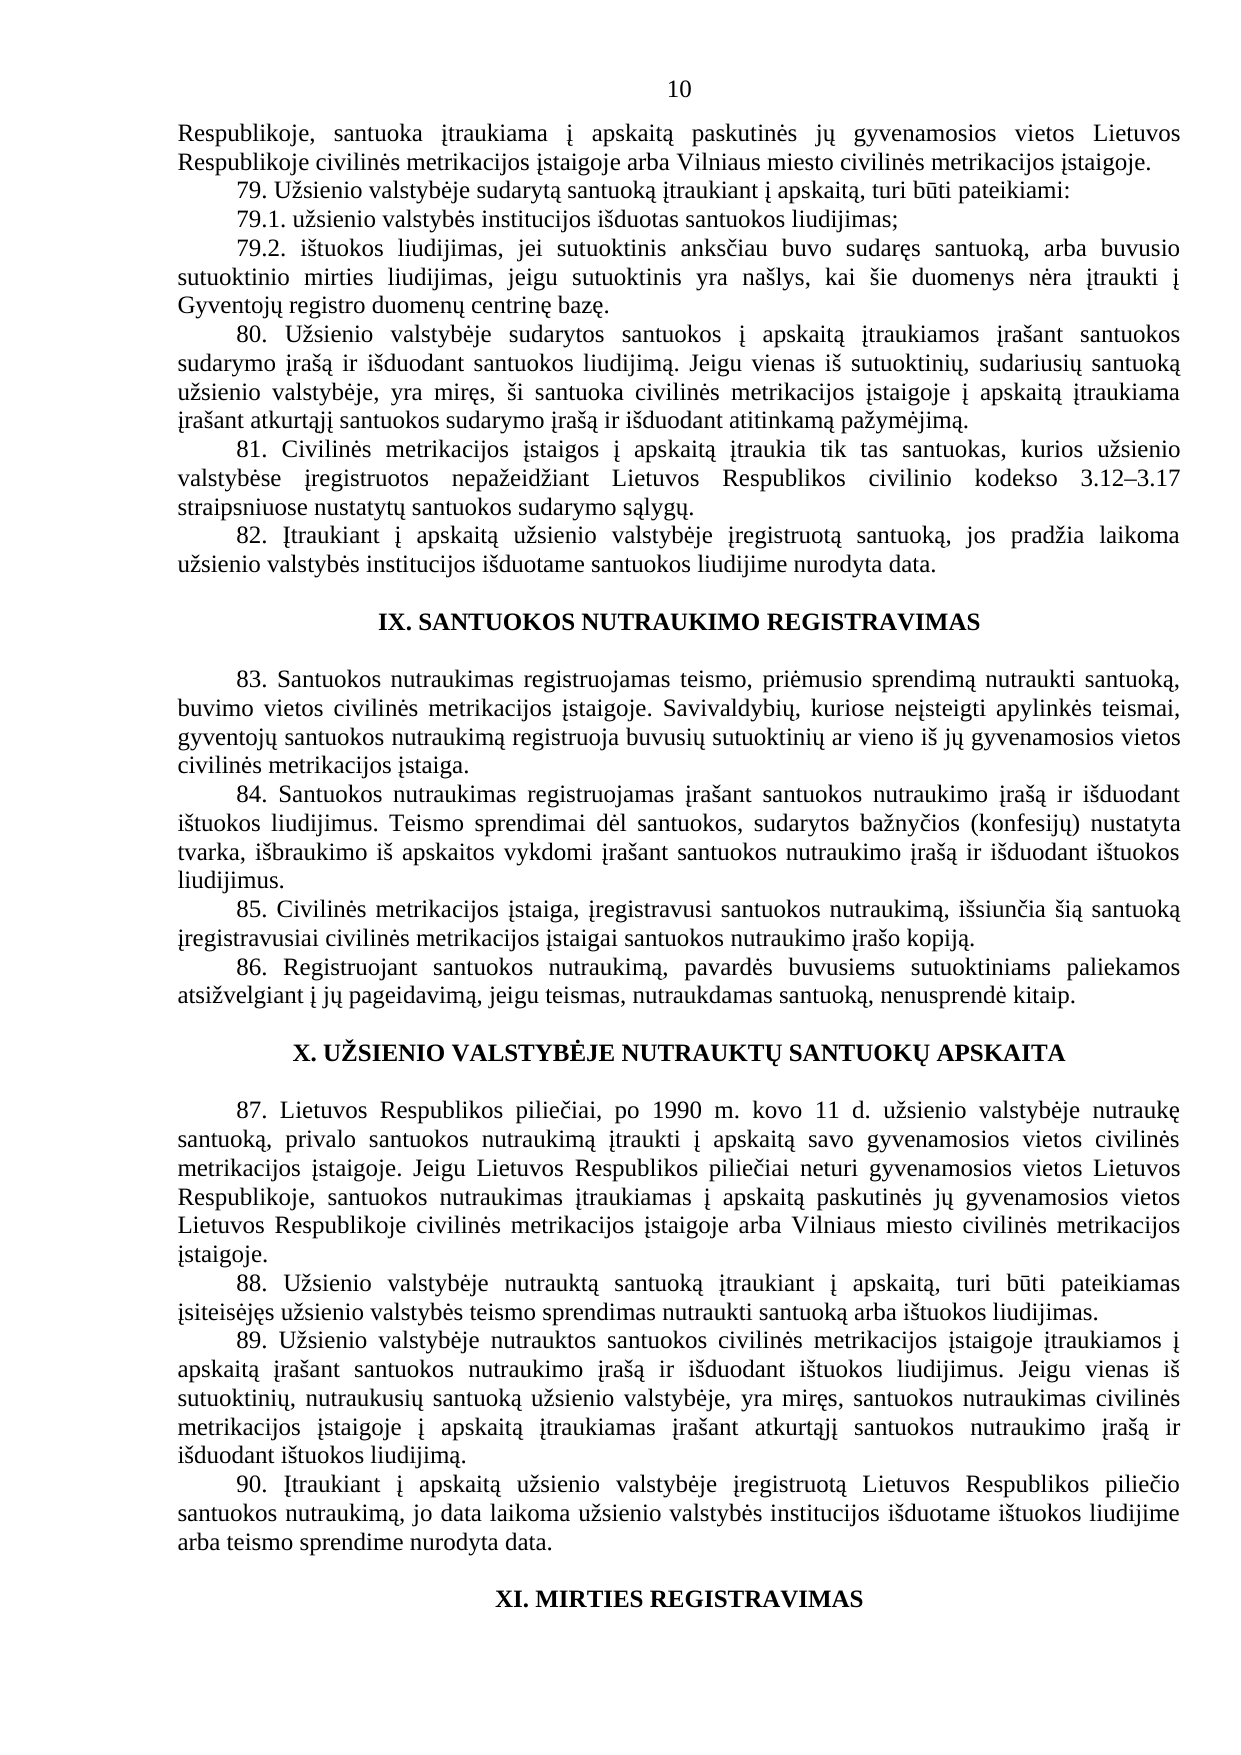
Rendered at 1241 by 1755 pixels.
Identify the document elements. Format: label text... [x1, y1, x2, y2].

text 80. Užsienio valstybėje sudarytos santuokos į apskaitą įtraukiamos įrašant santuokos sudarymo įrašą ir išduodant santuokos liudijimą. Jeigu vienas iš sutuoktinių, sudariusių santuoką užsienio valstybėje, yra miręs, ši santuoka civilinės metrikacijos įstaigoje į apskaitą įtraukiama įrašant atkurtąjį santuokos sudarymo įrašą ir išduodant atitinkamą pažymėjimą. [177, 319, 1181, 434]
text 85. Civilinės metrikacijos įstaiga, įregistravusi santuokos nutraukimą, išsiunčia šią santuoką įregistravusiai civilinės metrikacijos įstaigai santuokos nutraukimo įrašo kopiją. [177, 894, 1181, 952]
text XI. MIRTIES REGISTRAVIMAS [177, 1584, 1181, 1613]
text Respublikoje, santuoka įtraukiama į apskaitą paskutinės jų gyvenamosios vietos Lietuvos Respublikoje civilinės metrikacijos įstaigoje arba Vilniaus miesto civilinės metrikacijos įstaigoje. [177, 118, 1181, 176]
text 79.1. užsienio valstybės institucijos išduotas santuokos liudijimas; [177, 204, 1181, 233]
text X. UŽSIENIO VALSTYBĖJE NUTRAUKTŲ SANTUOKŲ APSKAITA [177, 1038, 1181, 1067]
text 89. Užsienio valstybėje nutrauktos santuokos civilinės metrikacijos įstaigoje įtraukiamos į apskaitą įrašant santuokos nutraukimo įrašą ir išduodant ištuokos liudijimus. Jeigu vienas iš sutuoktinių, nutraukusių santuoką užsienio valstybėje, yra miręs, santuokos nutraukimas civilinės metrikacijos įstaigoje į apskaitą įtraukiamas įrašant atkurtąjį santuokos nutraukimo įrašą ir išduodant ištuokos liudijimą. [177, 1326, 1181, 1469]
text 86. Registruojant santuokos nutraukimą, pavardės buvusiems sutuoktiniams paliekamos atsižvelgiant į jų pageidavimą, jeigu teismas, nutraukdamas santuoką, nenusprendė kitaip. [177, 952, 1181, 1009]
text 84. Santuokos nutraukimas registruojamas įrašant santuokos nutraukimo įrašą ir išduodant ištuokos liudijimus. Teismo sprendimai dėl santuokos, sudarytos bažnyčios (konfesijų) nustatyta tvarka, išbraukimo iš apskaitos vykdomi įrašant santuokos nutraukimo įrašą ir išduodant ištuokos liudijimus. [177, 779, 1181, 894]
text 79.2. ištuokos liudijimas, jei sutuoktinis anksčiau buvo sudaręs santuoką, arba buvusio sutuoktinio mirties liudijimas, jeigu sutuoktinis yra našlys, kai šie duomenys nėra įtraukti į Gyventojų registro duomenų centrinę bazę. [177, 233, 1181, 319]
text 90. Įtraukiant į apskaitą užsienio valstybėje įregistruotą Lietuvos Respublikos piliečio santuokos nutraukimą, jo data laikoma užsienio valstybės institucijos išduotame ištuokos liudijime arba teismo sprendime nurodyta data. [177, 1469, 1181, 1556]
text 79. Užsienio valstybėje sudarytą santuoką įtraukiant į apskaitą, turi būti pateikiami: [177, 176, 1181, 204]
text IX. SANTUOKOS NUTRAUKIMO REGISTRAVIMAS [177, 607, 1181, 636]
text 83. Santuokos nutraukimas registruojamas teismo, priėmusio sprendimą nutraukti santuoką, buvimo vietos civilinės metrikacijos įstaigoje. Savivaldybių, kuriose neįsteigti apylinkės teismai, gyventojų santuokos nutraukimą registruoja buvusių sutuoktinių ar vieno iš jų gyvenamosios vietos civilinės metrikacijos įstaiga. [177, 664, 1181, 779]
text 82. Įtraukiant į apskaitą užsienio valstybėje įregistruotą santuoką, jos pradžia laikoma užsienio valstybės institucijos išduotame santuokos liudijime nurodyta data. [177, 521, 1181, 578]
text 81. Civilinės metrikacijos įstaigos į apskaitą įtraukia tik tas santuokas, kurios užsienio valstybėse įregistruotos nepažeidžiant Lietuvos Respublikos civilinio kodekso 3.12–3.17 straipsniuose nustatytų santuokos sudarymo sąlygų. [177, 434, 1181, 521]
text 87. Lietuvos Respublikos piliečiai, po 1990 m. kovo 11 d. užsienio valstybėje nutraukę santuoką, privalo santuokos nutraukimą įtraukti į apskaitą savo gyvenamosios vietos civilinės metrikacijos įstaigoje. Jeigu Lietuvos Respublikos piliečiai neturi gyvenamosios vietos Lietuvos Respublikoje, santuokos nutraukimas įtraukiamas į apskaitą paskutinės jų gyvenamosios vietos Lietuvos Respublikoje civilinės metrikacijos įstaigoje arba Vilniaus miesto civilinės metrikacijos įstaigoje. [177, 1096, 1181, 1268]
text 88. Užsienio valstybėje nutrauktą santuoką įtraukiant į apskaitą, turi būti pateikiamas įsiteisėjęs užsienio valstybės teismo sprendimas nutraukti santuoką arba ištuokos liudijimas. [177, 1268, 1181, 1326]
